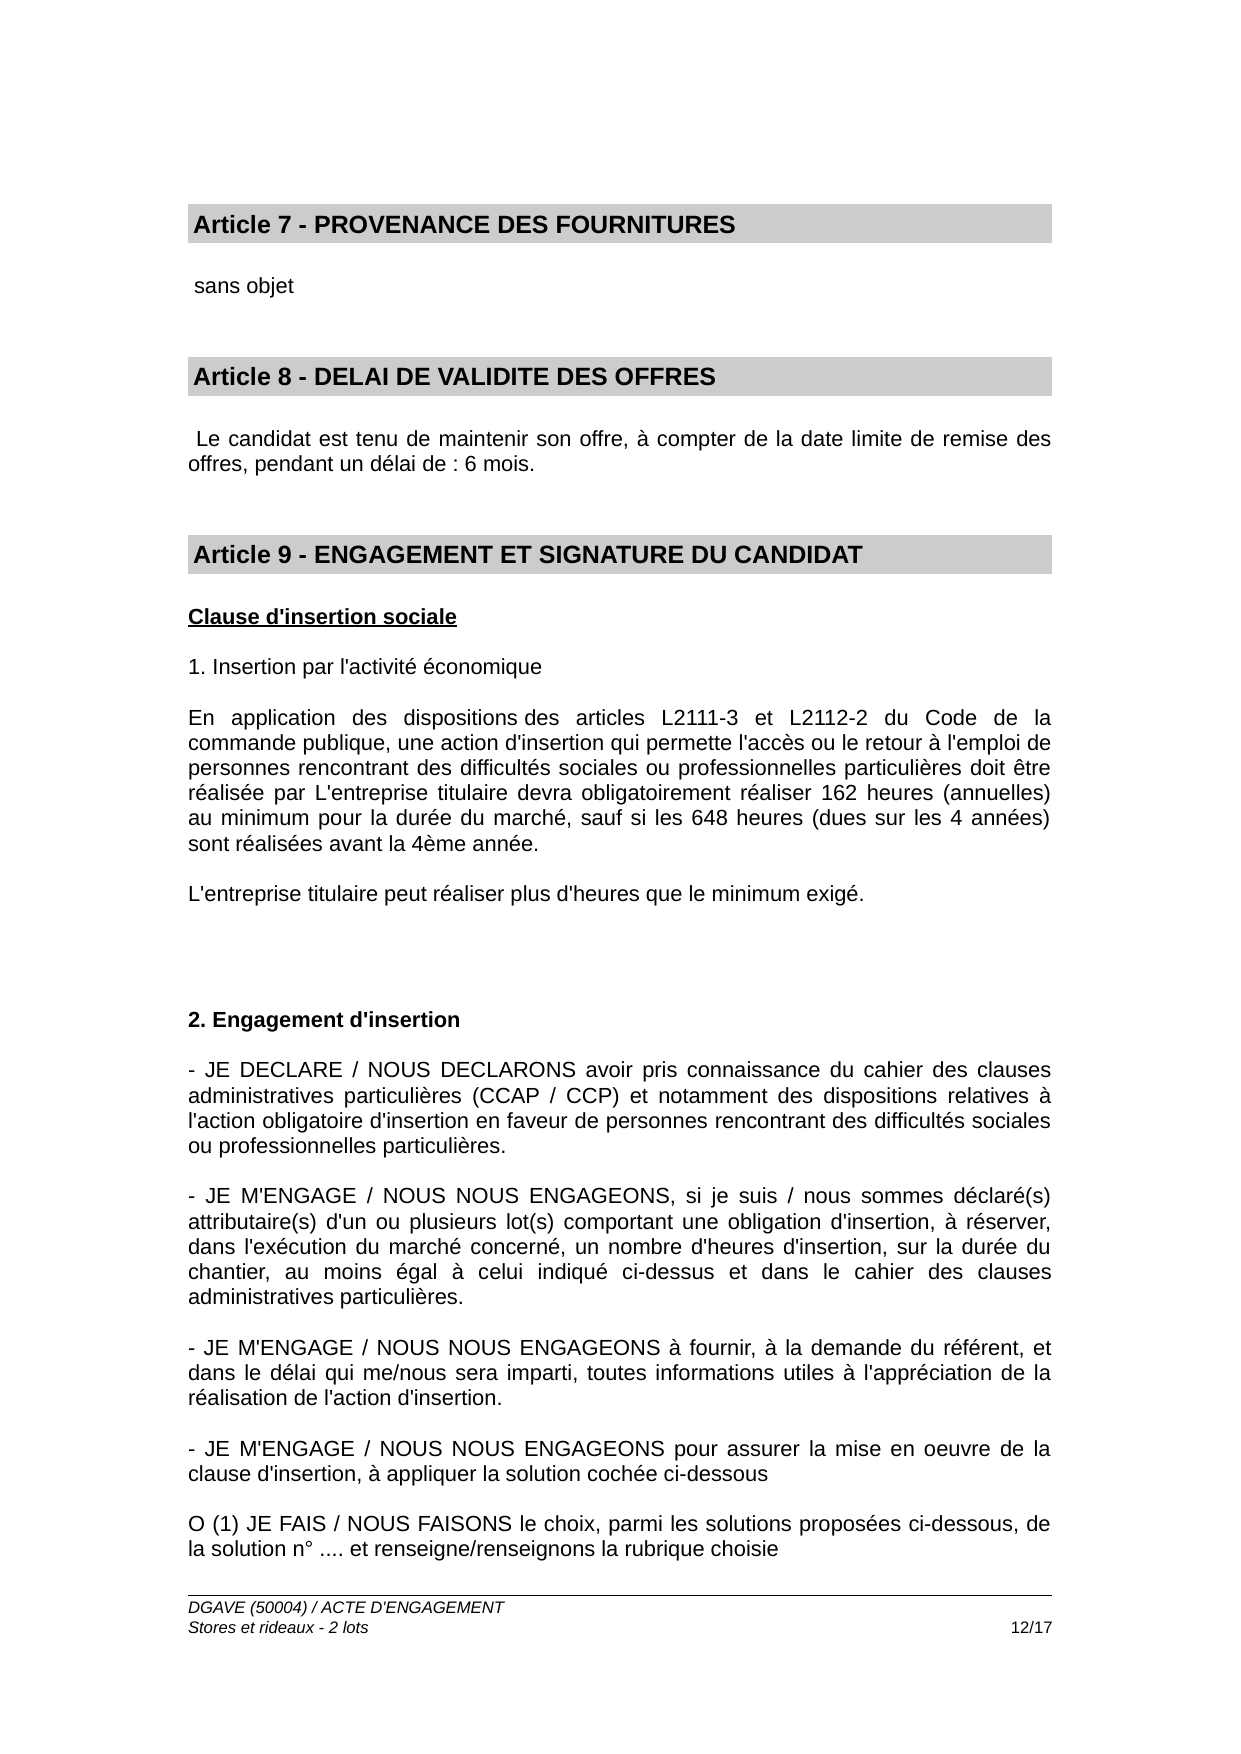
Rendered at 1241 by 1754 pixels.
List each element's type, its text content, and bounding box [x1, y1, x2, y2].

text 2. Engagement d'insertion [188, 1007, 1052, 1032]
text En application des dispositions des articles L2111-3 et L2112-2 du Code de la commande publique, une action d'insertion qui permette l'accès ou le retour à l'emploi de personnes rencontrant des difficultés sociales ou professionnelles particulières doit être réalisée par L'entreprise titulaire devra obligatoirement réaliser 162 heures (annuelles) au minimum pour la durée du marché, sauf si les 648 heures (dues sur les 4 années) sont réalisées avant la 4ème année. [188, 704, 1052, 856]
text - JE DECLARE / NOUS DECLARONS avoir pris connaissance du cahier des clauses administratives particulières (CCAP / CCP) et notamment des dispositions relatives à l'action obligatoire d'insertion en faveur de personnes rencontrant des difficultés sociales ou professionnelles particulières. [188, 1057, 1052, 1158]
text sans objet [188, 273, 1052, 298]
text L'entreprise titulaire peut réaliser plus d'heures que le minimum exigé. [188, 881, 1052, 906]
text Clause d'insertion sociale [188, 604, 1052, 629]
text - JE M'ENGAGE / NOUS NOUS ENGAGEONS, si je suis / nous sommes déclaré(s) attributaire(s) d'un ou plusieurs lot(s) comportant une obligation d'insertion, à réserver, dans l'exécution du marché concerné, un nombre d'heures d'insertion, sur la durée du chantier, au moins égal à celui indiqué ci-dessus et dans le cahier des clauses administratives particulières. [188, 1183, 1052, 1309]
subtitle PROVENANCE DES FOURNITURES [190, 207, 1050, 241]
subtitle DELAI DE VALIDITE DES OFFRES [190, 360, 1050, 394]
text 1. Insertion par l'activité économique [188, 654, 1052, 679]
text Le candidat est tenu de maintenir son offre, à compter de la date limite de remise des offres, pendant un délai de : 6 mois. [188, 426, 1052, 476]
subtitle ENGAGEMENT ET SIGNATURE DU CANDIDAT [190, 537, 1050, 572]
text - JE M'ENGAGE / NOUS NOUS ENGAGEONS à fournir, à la demande du référent, et dans le délai qui me/nous sera imparti, toutes informations utiles à l'appréciation de la réalisation de l'action d'insertion. [188, 1335, 1052, 1410]
text O (1) JE FAIS / NOUS FAISONS le choix, parmi les solutions proposées ci-dessous, de la solution n° .... et renseigne/renseignons la rubrique choisie [188, 1511, 1052, 1562]
text - JE M'ENGAGE / NOUS NOUS ENGAGEONS pour assurer la mise en oeuvre de la clause d'insertion, à appliquer la solution cochée ci-dessous [188, 1436, 1052, 1486]
